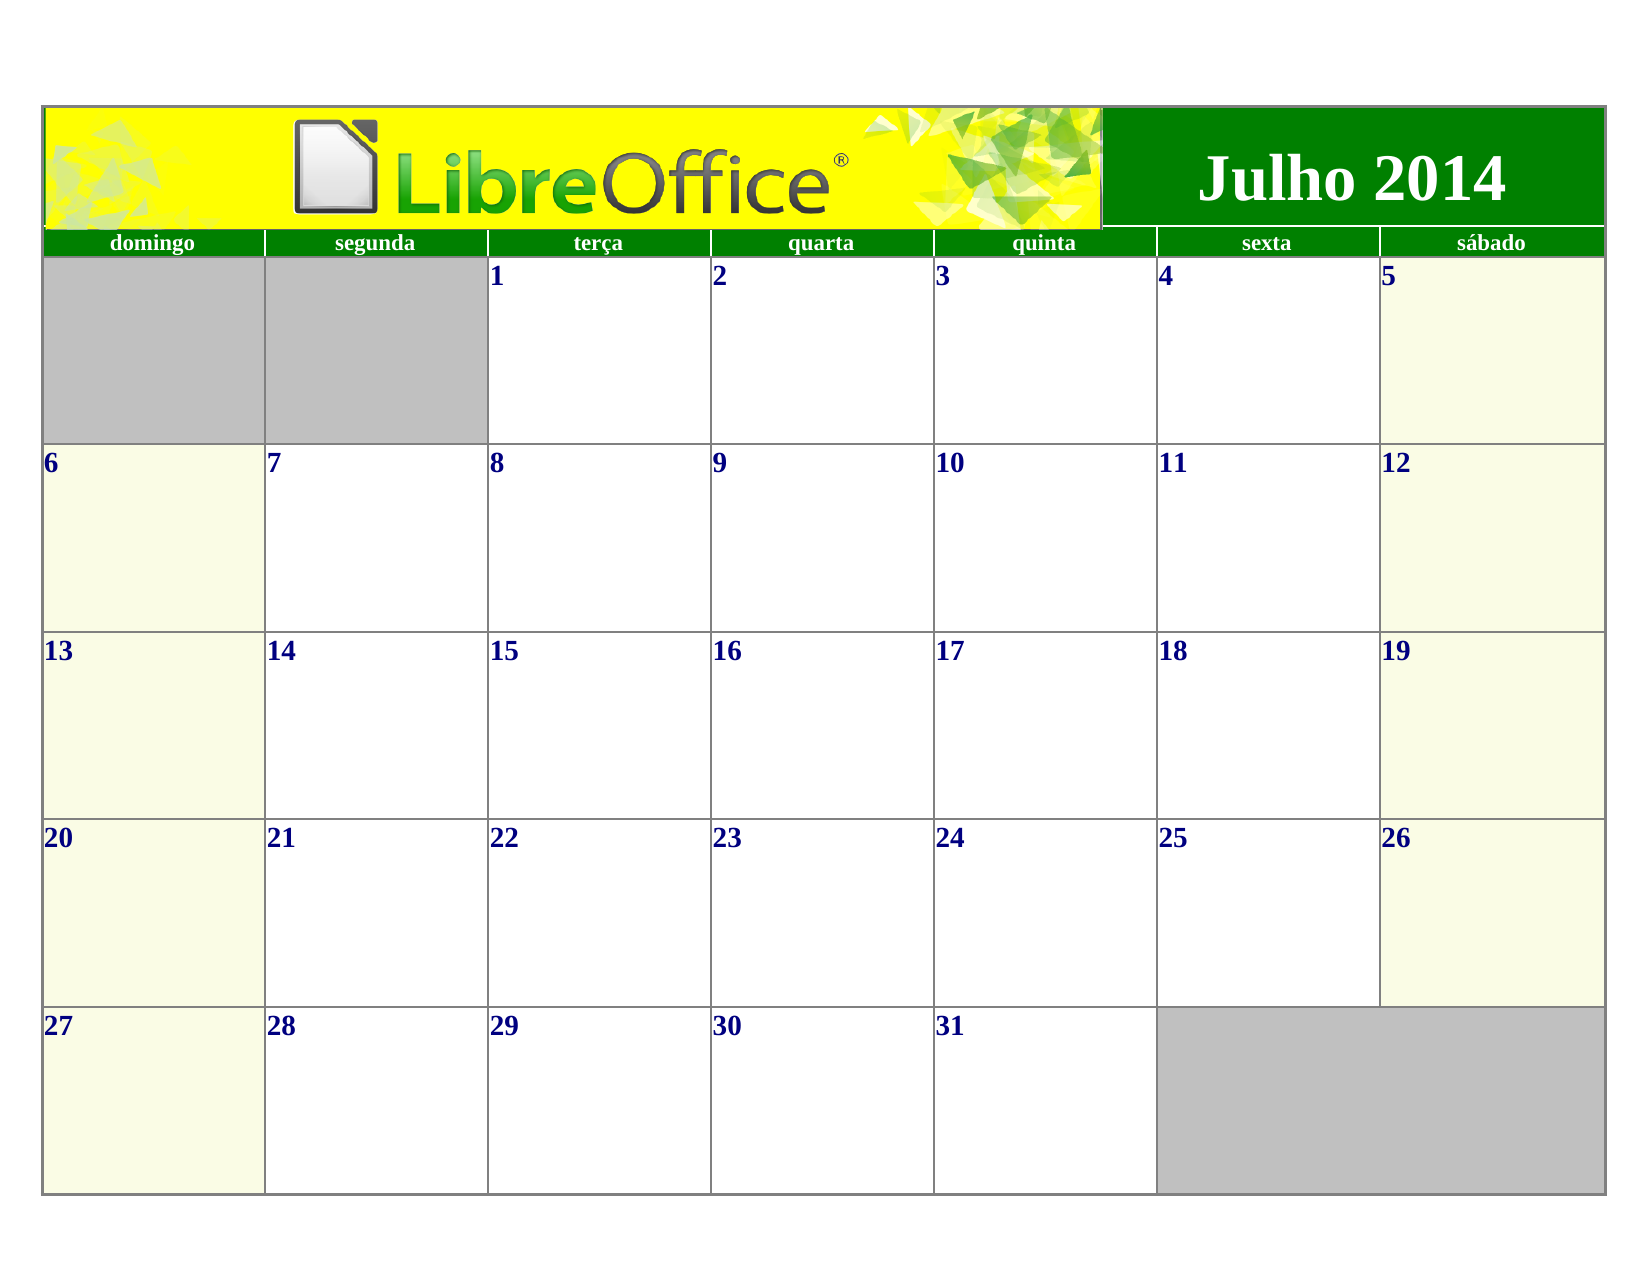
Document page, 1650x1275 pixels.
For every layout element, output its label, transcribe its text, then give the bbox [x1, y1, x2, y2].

table_cell 12 [1381, 445, 1604, 631]
table_cell 11 [1158, 445, 1379, 631]
table_cell 26 [1381, 820, 1604, 1006]
table_cell 17 [935, 633, 1156, 818]
table_cell 16 [712, 633, 933, 818]
table_cell 15 [489, 633, 710, 818]
table_cell 13 [44, 633, 264, 818]
table_cell segunda [266, 230, 487, 256]
table_cell 25 [1158, 820, 1379, 1006]
table_cell 30 [712, 1008, 933, 1193]
table_cell 27 [44, 1008, 264, 1193]
table_cell [266, 258, 487, 443]
table_cell 14 [266, 633, 487, 818]
table_cell 23 [712, 820, 933, 1006]
table_cell 3 [935, 258, 1156, 443]
table_cell sexta [1158, 227, 1379, 256]
table_cell 2 [712, 258, 933, 443]
picture [45, 108, 1103, 230]
table_cell 4 [1158, 258, 1379, 443]
table_cell 31 [935, 1008, 1156, 1193]
table_cell 22 [489, 820, 710, 1006]
table_cell quarta [712, 230, 933, 256]
table_cell 18 [1158, 633, 1379, 818]
table_cell 6 [44, 445, 264, 631]
table_cell [1158, 1008, 1604, 1193]
table_cell domingo [44, 227, 264, 256]
table_header Julho 2014 [1103, 108, 1604, 225]
table_cell 29 [489, 1008, 710, 1193]
table_cell 5 [1381, 258, 1604, 443]
table_cell 24 [935, 820, 1156, 1006]
table_cell [44, 258, 264, 443]
table_cell 1 [489, 258, 710, 443]
table_cell 20 [44, 820, 264, 1006]
table_cell terça [489, 230, 710, 256]
table_cell 19 [1381, 633, 1604, 818]
table_cell 21 [266, 820, 487, 1006]
table_cell quinta [935, 227, 1156, 256]
table_cell 9 [712, 445, 933, 631]
table_cell 10 [935, 445, 1156, 631]
table_cell 28 [266, 1008, 487, 1193]
table_cell sábado [1381, 227, 1604, 256]
table_cell 8 [489, 445, 710, 631]
table_cell 7 [266, 445, 487, 631]
